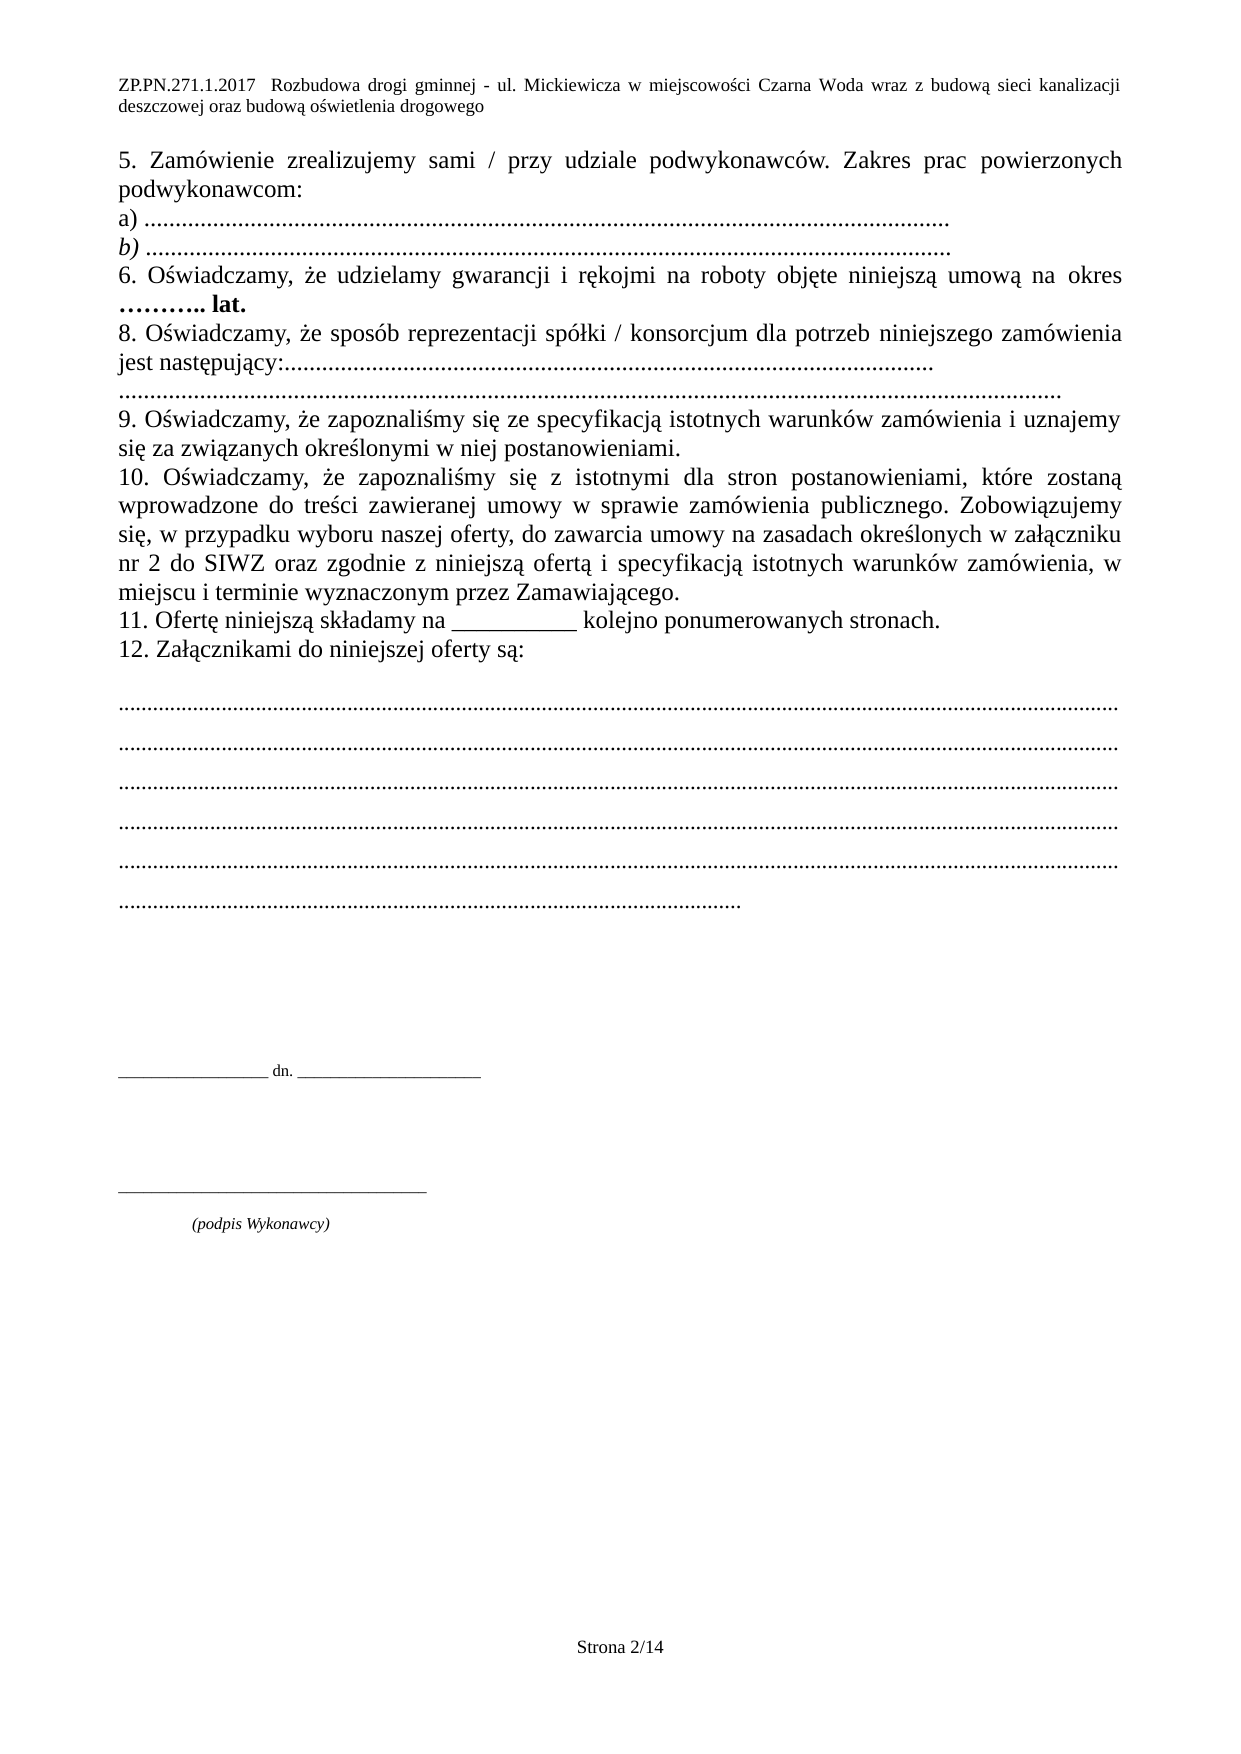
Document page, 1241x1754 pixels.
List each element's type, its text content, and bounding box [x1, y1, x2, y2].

text a) ................................................................................................................................. [118, 203, 1122, 232]
text 8. Oświadczamy, że sposób reprezentacji spółki / konsorcjum dla potrzeb niniejszego zamówienia jest następujący:........................................................................................................ [118, 318, 1122, 376]
text 11. Ofertę niniejszą składamy na __________ kolejno ponumerowanych stronach. [118, 606, 1122, 634]
text 6. Oświadczamy, że udzielamy gwarancji i rękojmi na roboty objęte niniejszą umową na okres ……….. lat. [118, 261, 1122, 318]
text __________________ dn. ______________________ [118, 1061, 1122, 1080]
text ....................................................................................................................................................... [118, 376, 1122, 404]
text _____________________________________ [118, 1176, 1122, 1195]
text 5. Zamówienie zrealizujemy sami / przy udziale podwykonawców. Zakres prac powierzonych podwykonawcom: [118, 146, 1122, 203]
text 9. Oświadczamy, że zapoznaliśmy się ze specyfikacją istotnych warunków zamówienia i uznajemy się za związanych określonymi w niej postanowieniami. [118, 404, 1122, 462]
text 12. Załącznikami do niniejszej oferty są: [118, 634, 1122, 663]
text (podpis Wykonawcy) [118, 1195, 1122, 1233]
text ........................................................................................................................................................................................................................................................................................................................................................................................................................................................................................................................................................................................................................................................................................................................................................................................................................................................................................................................................................................................................................ [118, 689, 1122, 913]
text 10. Oświadczamy, że zapoznaliśmy się z istotnymi dla stron postanowieniami, które zostaną wprowadzone do treści zawieranej umowy w sprawie zamówienia publicznego. Zobowiązujemy się, w przypadku wyboru naszej oferty, do zawarcia umowy na zasadach określonych w załączniku nr 2 do SIWZ oraz zgodnie z niniejszą ofertą i specyfikacją istotnych warunków zamówienia, w miejscu i terminie wyznaczonym przez Zamawiającego. [118, 462, 1122, 606]
text b) ................................................................................................................................. [118, 232, 1122, 261]
